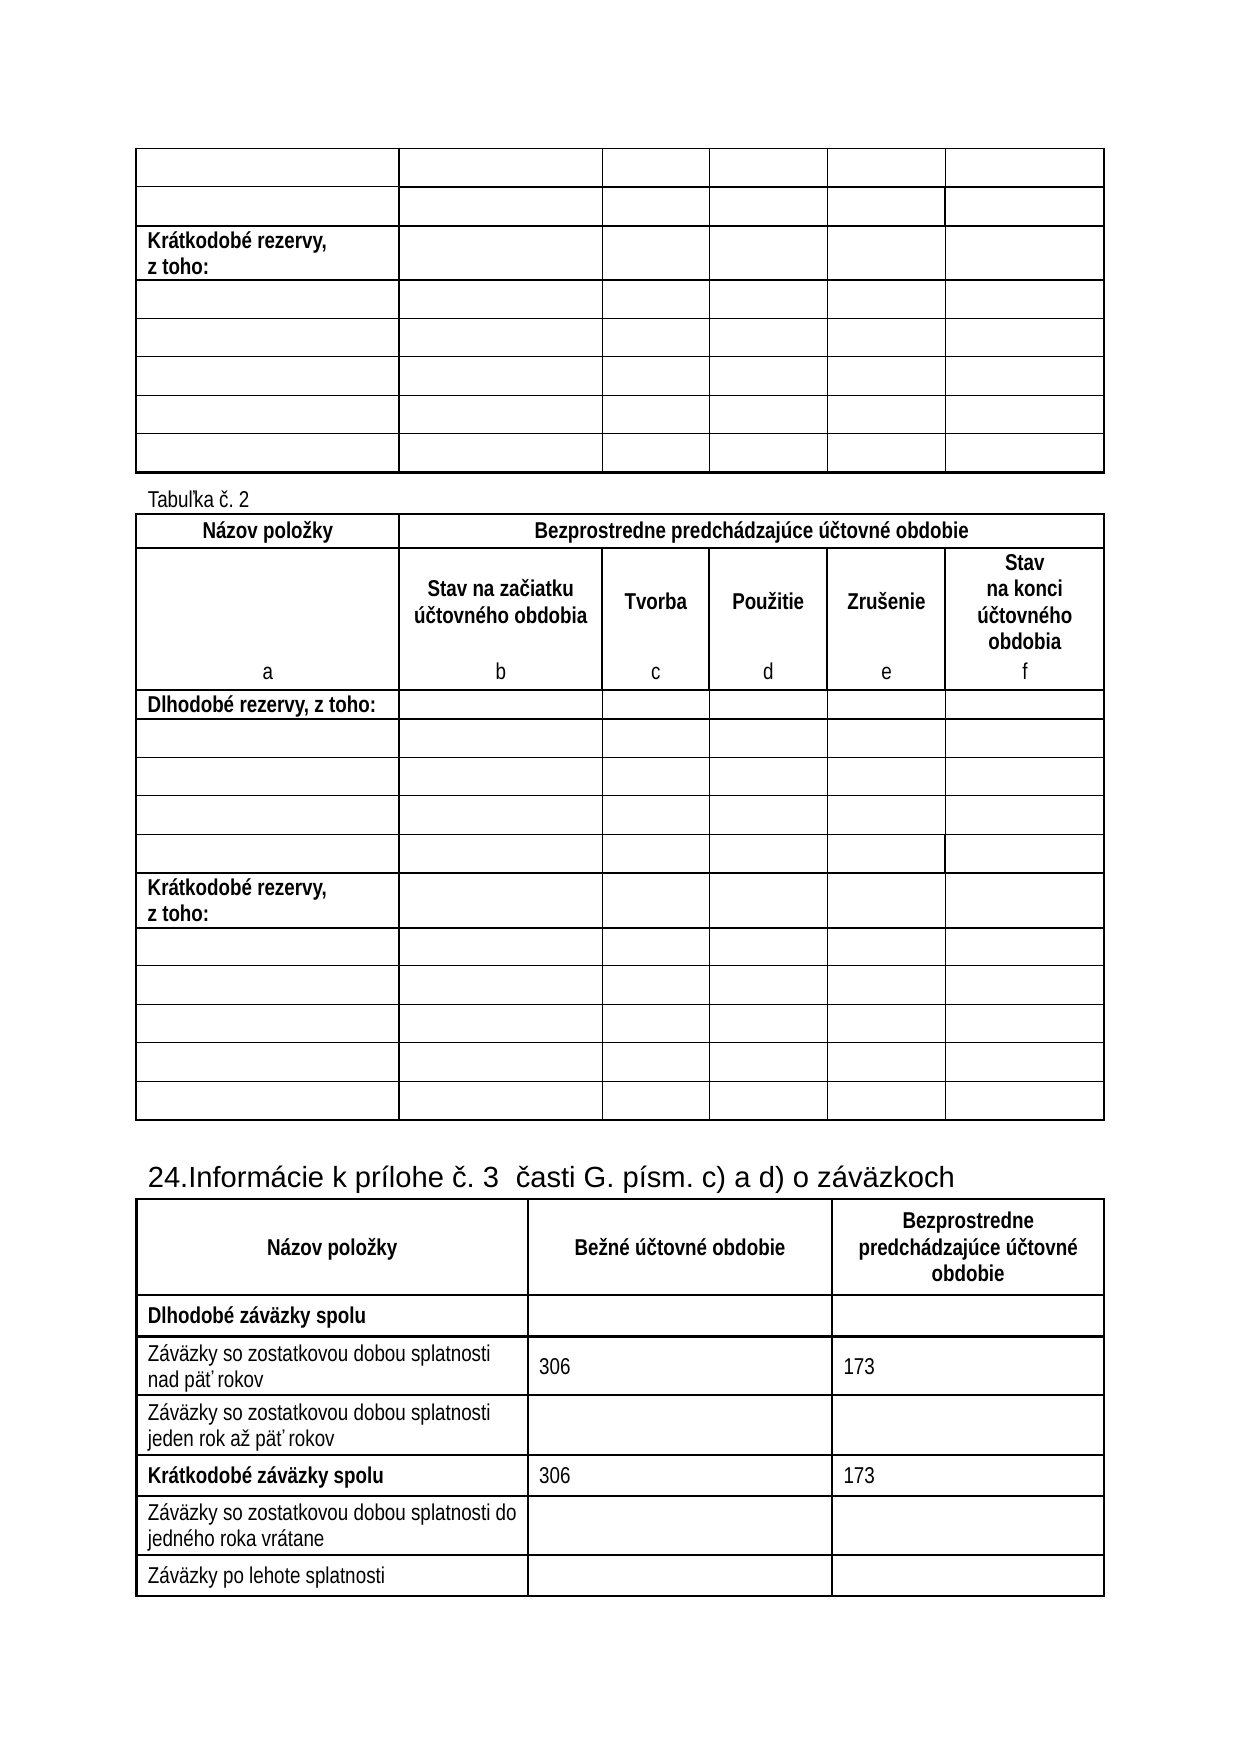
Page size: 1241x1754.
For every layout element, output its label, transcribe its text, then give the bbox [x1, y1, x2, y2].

table_cell [833, 1396, 1103, 1453]
table_cell 173 [833, 1456, 1103, 1495]
table_cell [710, 758, 827, 795]
table_cell [400, 188, 602, 224]
table_cell [137, 149, 398, 186]
table_cell Krátkodobé rezervy, z toho: [137, 874, 398, 927]
table_cell [710, 1043, 827, 1081]
table_cell 306 [529, 1338, 831, 1394]
table_cell [710, 929, 827, 965]
table_cell [828, 396, 945, 433]
table_cell [603, 396, 709, 433]
table_header Bežné účtovné obdobie [529, 1200, 831, 1294]
table_cell b [400, 654, 601, 689]
table_cell [828, 720, 945, 757]
table_cell Dlhodobé rezervy, z toho: [137, 691, 398, 718]
table_cell [710, 1005, 827, 1042]
table_cell [137, 549, 398, 654]
table_cell [710, 396, 827, 433]
table_cell Dlhodobé záväzky spolu [138, 1296, 527, 1335]
table_cell [400, 929, 602, 965]
table_cell [946, 396, 1103, 433]
table_cell [828, 188, 944, 224]
table_cell [833, 1497, 1103, 1554]
table_cell [710, 434, 827, 471]
table_cell [946, 1043, 1103, 1081]
table_cell [946, 1005, 1103, 1042]
table_cell [828, 357, 945, 394]
table_cell [828, 1082, 945, 1119]
table_cell [603, 720, 709, 757]
table_cell [400, 720, 602, 757]
table_cell [400, 1043, 602, 1081]
table_cell [603, 966, 709, 1004]
table_cell [710, 319, 827, 356]
table_cell [603, 835, 709, 872]
table_cell [603, 227, 709, 279]
table_cell [946, 796, 1103, 833]
table_cell [400, 691, 602, 718]
table_cell [137, 187, 398, 224]
table_cell [400, 319, 602, 356]
table_cell [137, 1082, 398, 1119]
table_cell [603, 434, 709, 471]
table_cell [137, 835, 398, 872]
table_cell [710, 796, 827, 833]
table_cell [946, 1082, 1103, 1119]
table_cell [137, 929, 398, 965]
table_cell [828, 319, 945, 356]
table_cell [137, 281, 398, 318]
table_cell [137, 434, 398, 471]
table_cell [946, 357, 1103, 394]
table_cell [946, 691, 1103, 718]
table_cell Záväzky so zostatkovou dobou splatnosti jeden rok až päť rokov [138, 1396, 527, 1453]
table_cell [137, 1043, 398, 1081]
table_cell [946, 758, 1103, 795]
table_cell [833, 1296, 1103, 1335]
table_cell [137, 720, 398, 757]
table_cell [946, 227, 1103, 279]
table_cell [710, 691, 827, 718]
table_cell [603, 1005, 709, 1042]
table_cell [400, 227, 602, 279]
table_cell [710, 227, 827, 279]
table_cell [400, 281, 602, 318]
table_cell 173 [833, 1338, 1103, 1394]
table_cell [946, 874, 1103, 927]
table_cell [603, 1082, 709, 1119]
title Informácie k prílohe č. 3 časti G. písm. c) a d) o záväzkoch [148, 1159, 1093, 1193]
table_cell [833, 1556, 1103, 1595]
table_cell [603, 149, 709, 186]
table_cell [828, 227, 945, 279]
table_cell [828, 929, 945, 965]
table_cell [137, 319, 398, 356]
table_cell [137, 1005, 398, 1042]
table_cell [828, 1005, 945, 1042]
table_cell [710, 874, 827, 927]
table_cell [710, 281, 827, 318]
table_cell [603, 758, 709, 795]
table_cell e [828, 654, 944, 689]
table_cell [603, 357, 709, 394]
table_cell [603, 929, 709, 965]
table_cell c [603, 654, 708, 689]
table_cell [828, 966, 945, 1004]
table_cell [529, 1497, 831, 1554]
table_cell [828, 434, 945, 471]
table_cell 306 [529, 1456, 831, 1495]
table_cell [946, 188, 1103, 224]
table_cell [400, 796, 602, 833]
table_cell [529, 1396, 831, 1453]
table_cell [710, 720, 827, 757]
table_cell [946, 281, 1103, 318]
table_cell [710, 149, 827, 186]
table_cell [603, 691, 709, 718]
table_cell Použitie [710, 549, 826, 654]
table_cell [400, 874, 602, 927]
table_cell [400, 1082, 602, 1119]
table_cell [828, 796, 945, 833]
table_cell [400, 149, 602, 186]
table_cell [828, 758, 945, 795]
table_cell [946, 966, 1103, 1004]
table_cell [828, 149, 945, 186]
table_cell d [710, 654, 826, 689]
table_cell [946, 434, 1103, 471]
table_cell [710, 1082, 827, 1119]
table_header Bezprostredne predchádzajúce účtovné obdobie [400, 515, 1103, 547]
table_cell [828, 281, 945, 318]
table_cell [603, 874, 709, 927]
table_cell [828, 691, 945, 718]
table_cell a [137, 654, 398, 689]
table_cell Tvorba [603, 549, 708, 654]
table_cell [828, 835, 944, 872]
table_cell [710, 966, 827, 1004]
table_cell [603, 319, 709, 356]
table_cell [529, 1296, 831, 1335]
table_cell Krátkodobé záväzky spolu [138, 1456, 527, 1495]
table_cell [137, 966, 398, 1004]
table_cell [400, 966, 602, 1004]
table_cell [603, 1043, 709, 1081]
table_cell f [946, 654, 1103, 689]
table_cell [137, 796, 398, 833]
table_cell [400, 396, 602, 433]
table_cell [400, 434, 602, 471]
table_cell [603, 796, 709, 833]
table_cell [828, 1043, 945, 1081]
table_cell [946, 319, 1103, 356]
table_cell Stav na konci účtovného obdobia [946, 549, 1103, 654]
table_cell [710, 357, 827, 394]
text Tabuľka č. 2 [148, 486, 1093, 512]
table_cell Zrušenie [828, 549, 944, 654]
table_cell [400, 758, 602, 795]
table_cell [710, 188, 827, 224]
table_cell [603, 188, 709, 224]
table_cell Záväzky so zostatkovou dobou splatnosti nad päť rokov [138, 1338, 527, 1394]
table_cell [828, 874, 945, 927]
table_cell [400, 357, 602, 394]
table_cell [137, 357, 398, 394]
table_cell [400, 1005, 602, 1042]
table_cell [137, 758, 398, 795]
table_header Názov položky [138, 1200, 527, 1294]
table_cell [400, 835, 602, 872]
table_cell [603, 281, 709, 318]
table_cell Záväzky po lehote splatnosti [138, 1556, 527, 1595]
table_header Bezprostredne predchádzajúce účtovné obdobie [833, 1200, 1103, 1294]
table_cell Záväzky so zostatkovou dobou splatnosti do jedného roka vrátane [138, 1497, 527, 1554]
table_cell [710, 835, 827, 872]
table_cell [946, 929, 1103, 965]
table_header Názov položky [137, 515, 398, 547]
table_cell Stav na začiatku účtovného obdobia [400, 549, 601, 654]
table_cell [946, 149, 1103, 186]
table_cell [946, 835, 1103, 872]
table_cell [137, 396, 398, 433]
table_cell [946, 720, 1103, 757]
table_cell [529, 1556, 831, 1595]
table_cell Krátkodobé rezervy, z toho: [137, 227, 398, 279]
